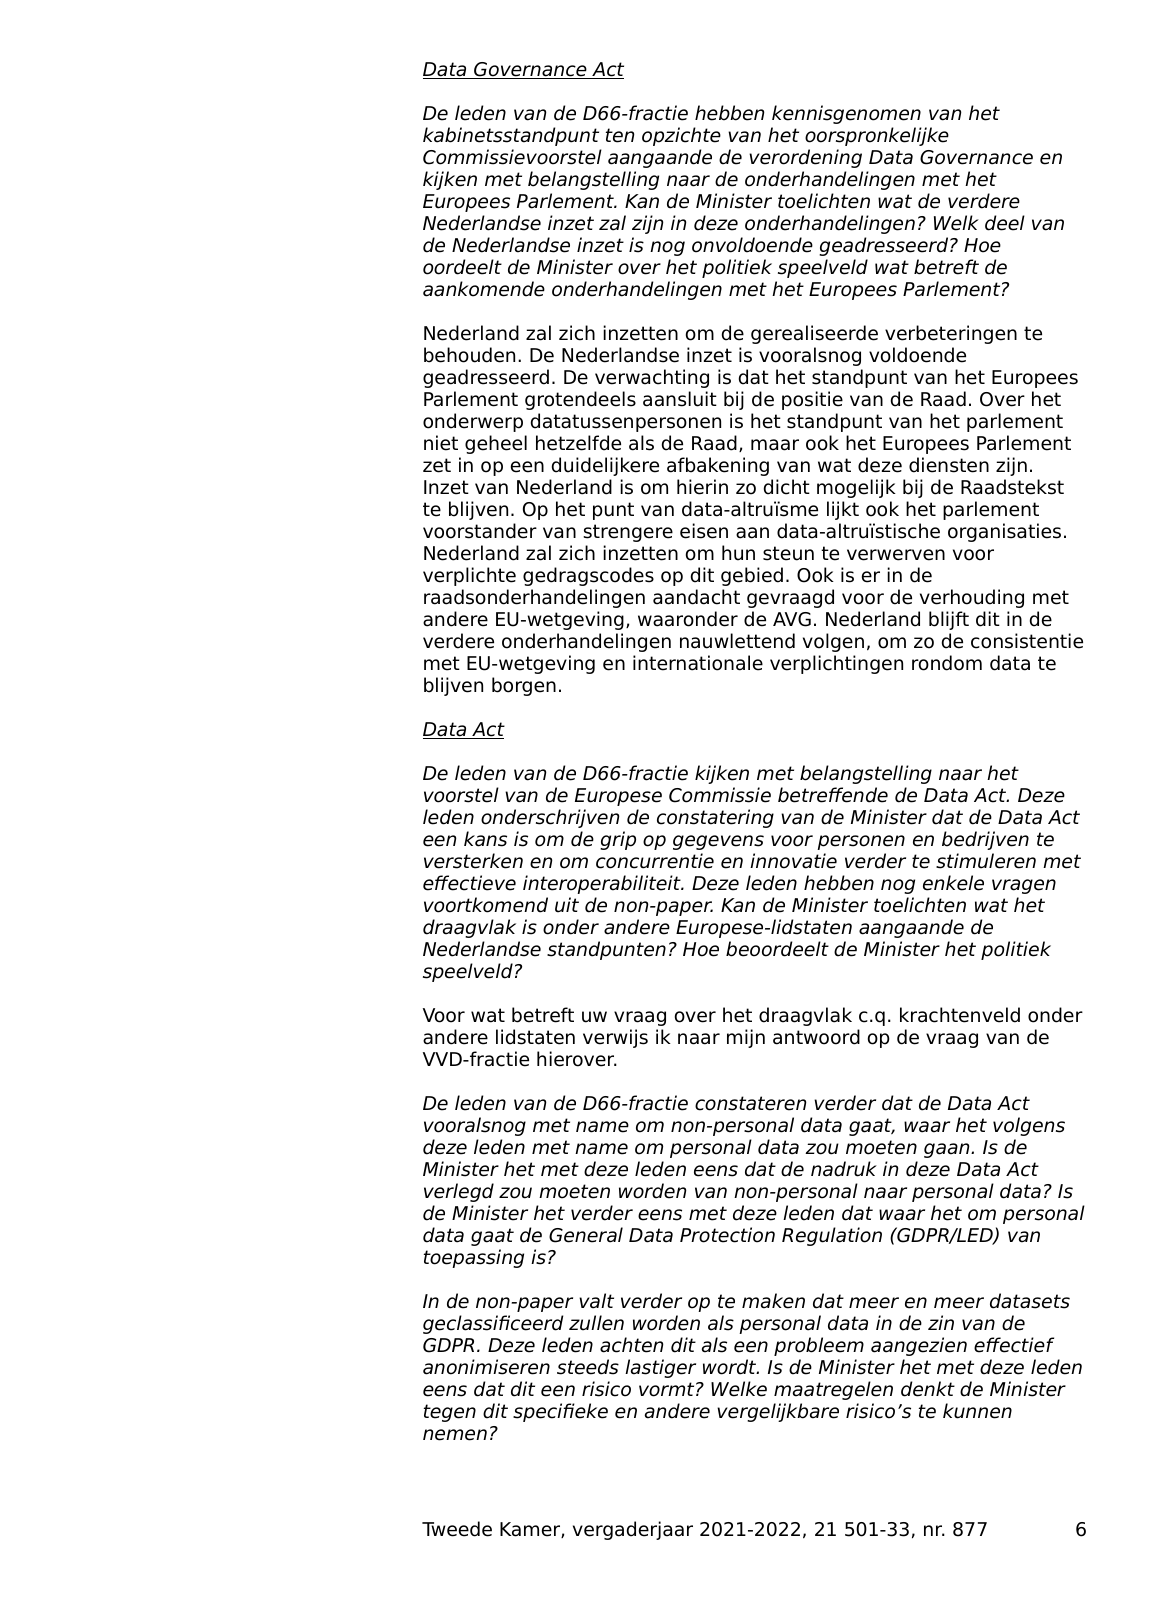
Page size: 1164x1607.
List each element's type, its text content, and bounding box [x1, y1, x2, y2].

text Voor wat betreft uw vraag over het draagvlak c.q. krachtenveld onder andere lidstaten verwijs ik naar mijn antwoord op de vraag van de VVD-fractie hierover. [422, 1005, 1087, 1071]
text De leden van de D66-fractie hebben kennisgenomen van het kabinetsstandpunt ten opzichte van het oorspronkelijke Commissievoorstel aangaande de verordening Data Governance en kijken met belangstelling naar de onderhandelingen met het Europees Parlement. Kan de Minister toelichten wat de verdere Nederlandse inzet zal zijn in deze onderhandelingen? Welk deel van de Nederlandse inzet is nog onvoldoende geadresseerd? Hoe oordeelt de Minister over het politiek speelveld wat betreft de aankomende onderhandelingen met het Europees Parlement? [422, 103, 1087, 301]
text Nederland zal zich inzetten om de gerealiseerde verbeteringen te behouden. De Nederlandse inzet is vooralsnog voldoende geadresseerd. De verwachting is dat het standpunt van het Europees Parlement grotendeels aansluit bij de positie van de Raad. Over het onderwerp datatussenpersonen is het standpunt van het parlement niet geheel hetzelfde als de Raad, maar ook het Europees Parlement zet in op een duidelijkere afbakening van wat deze diensten zijn. Inzet van Nederland is om hierin zo dicht mogelijk bij de Raadstekst te blijven. Op het punt van data-altruïsme lijkt ook het parlement voorstander van strengere eisen aan data-altruïstische organisaties. Nederland zal zich inzetten om hun steun te verwerven voor verplichte gedragscodes op dit gebied. Ook is er in de raadsonderhandelingen aandacht gevraagd voor de verhouding met andere EU-wetgeving, waaronder de AVG. Nederland blijft dit in de verdere onderhandelingen nauwlettend volgen, om zo de consistentie met EU-wetgeving en internationale verplichtingen rondom data te blijven borgen. [422, 323, 1087, 697]
text In de non-paper valt verder op te maken dat meer en meer datasets geclassificeerd zullen worden als personal data in de zin van de GDPR. Deze leden achten dit als een probleem aangezien effectief anonimiseren steeds lastiger wordt. Is de Minister het met deze leden eens dat dit een risico vormt? Welke maatregelen denkt de Minister tegen dit specifieke en andere vergelijkbare risico’s te kunnen nemen? [422, 1291, 1087, 1445]
text De leden van de D66-fractie kijken met belangstelling naar het voorstel van de Europese Commissie betreffende de Data Act. Deze leden onderschrijven de constatering van de Minister dat de Data Act een kans is om de grip op gegevens voor personen en bedrijven te versterken en om concurrentie en innovatie verder te stimuleren met effectieve interoperabiliteit. Deze leden hebben nog enkele vragen voortkomend uit de non-paper. Kan de Minister toelichten wat het draagvlak is onder andere Europese-lidstaten aangaande de Nederlandse standpunten? Hoe beoordeelt de Minister het politiek speelveld? [422, 763, 1087, 983]
subtitle Data Governance Act [422, 59, 1087, 81]
subtitle Data Act [422, 719, 1087, 741]
text De leden van de D66-fractie constateren verder dat de Data Act vooralsnog met name om non-personal data gaat, waar het volgens deze leden met name om personal data zou moeten gaan. Is de Minister het met deze leden eens dat de nadruk in deze Data Act verlegd zou moeten worden van non-personal naar personal data? Is de Minister het verder eens met deze leden dat waar het om personal data gaat de General Data Protection Regulation (GDPR/LED) van toepassing is? [422, 1093, 1087, 1269]
